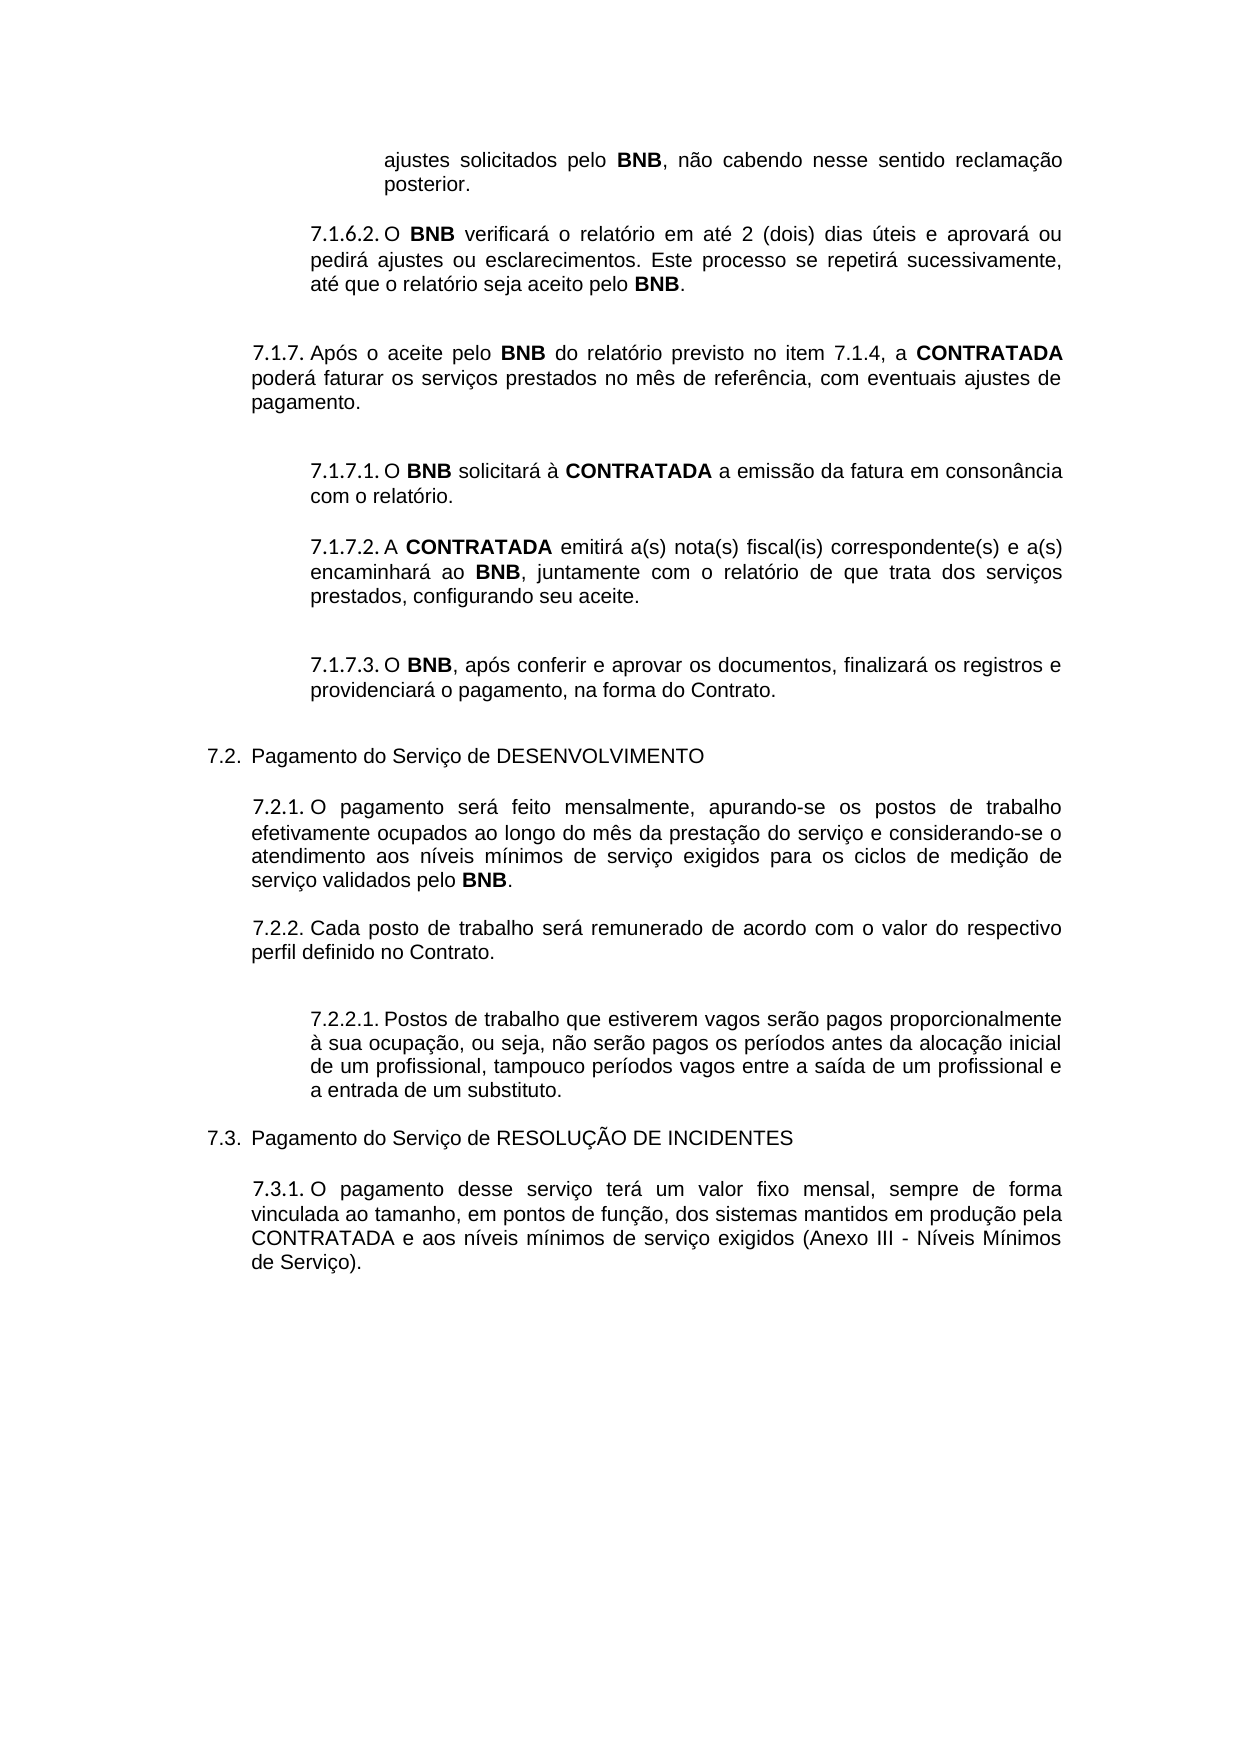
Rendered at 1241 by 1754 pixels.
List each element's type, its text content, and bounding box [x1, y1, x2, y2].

list Cada posto de trabalho será remunerado de acordo com o valor do respectivo perfil definido no Contrato. [251, 916, 1063, 964]
list Postos de trabalho que estiverem vagos serão pagos proporcionalmente à sua ocupação, ou seja, não serão pagos os períodos antes da alocação inicial de um profissional, tampouco períodos vagos entre a saída de um profissional e a entrada de um substituto. [310, 1006, 1063, 1102]
list O BNB, após conferir e aprovar os documentos, finalizará os registros e providenciará o pagamento, na forma do Contrato. [310, 650, 1063, 702]
list O BNB verificará o relatório em até 2 (dois) dias úteis e aprovará ou pedirá ajustes ou esclarecimentos. Este processo se repetirá sucessivamente, até que o relatório seja aceito pelo BNB. [310, 219, 1063, 295]
list O pagamento será feito mensalmente, apurando-se os postos de trabalho efetivamente ocupados ao longo do mês da prestação do serviço e considerando-se o atendimento aos níveis mínimos de serviço exigidos para os ciclos de medição de serviço validados pelo BNB. [251, 792, 1063, 892]
list ajustes solicitados pelo BNB, não cabendo nesse sentido reclamação posterior. [384, 148, 1063, 196]
list A CONTRATADA emitirá a(s) nota(s) fiscal(is) correspondente(s) e a(s) encaminhará ao BNB, juntamente com o relatório de que trata dos serviços prestados, configurando seu aceite. [310, 532, 1063, 608]
list O pagamento desse serviço terá um valor fixo mensal, sempre de forma vinculada ao tamanho, em pontos de função, dos sistemas mantidos em produção pela CONTRATADA e aos níveis mínimos de serviço exigidos (Anexo III - Níveis Mínimos de Serviço). [251, 1174, 1063, 1274]
list Pagamento do Serviço de RESOLUÇÃO DE INCIDENTES [207, 1126, 1063, 1150]
list O BNB solicitará à CONTRATADA a emissão da fatura em consonância com o relatório. [310, 456, 1063, 508]
list Pagamento do Serviço de DESENVOLVIMENTO [207, 744, 1063, 768]
list Após o aceite pelo BNB do relatório previsto no item 7.1.4, a CONTRATADA poderá faturar os serviços prestados no mês de referência, com eventuais ajustes de pagamento. [251, 338, 1063, 414]
